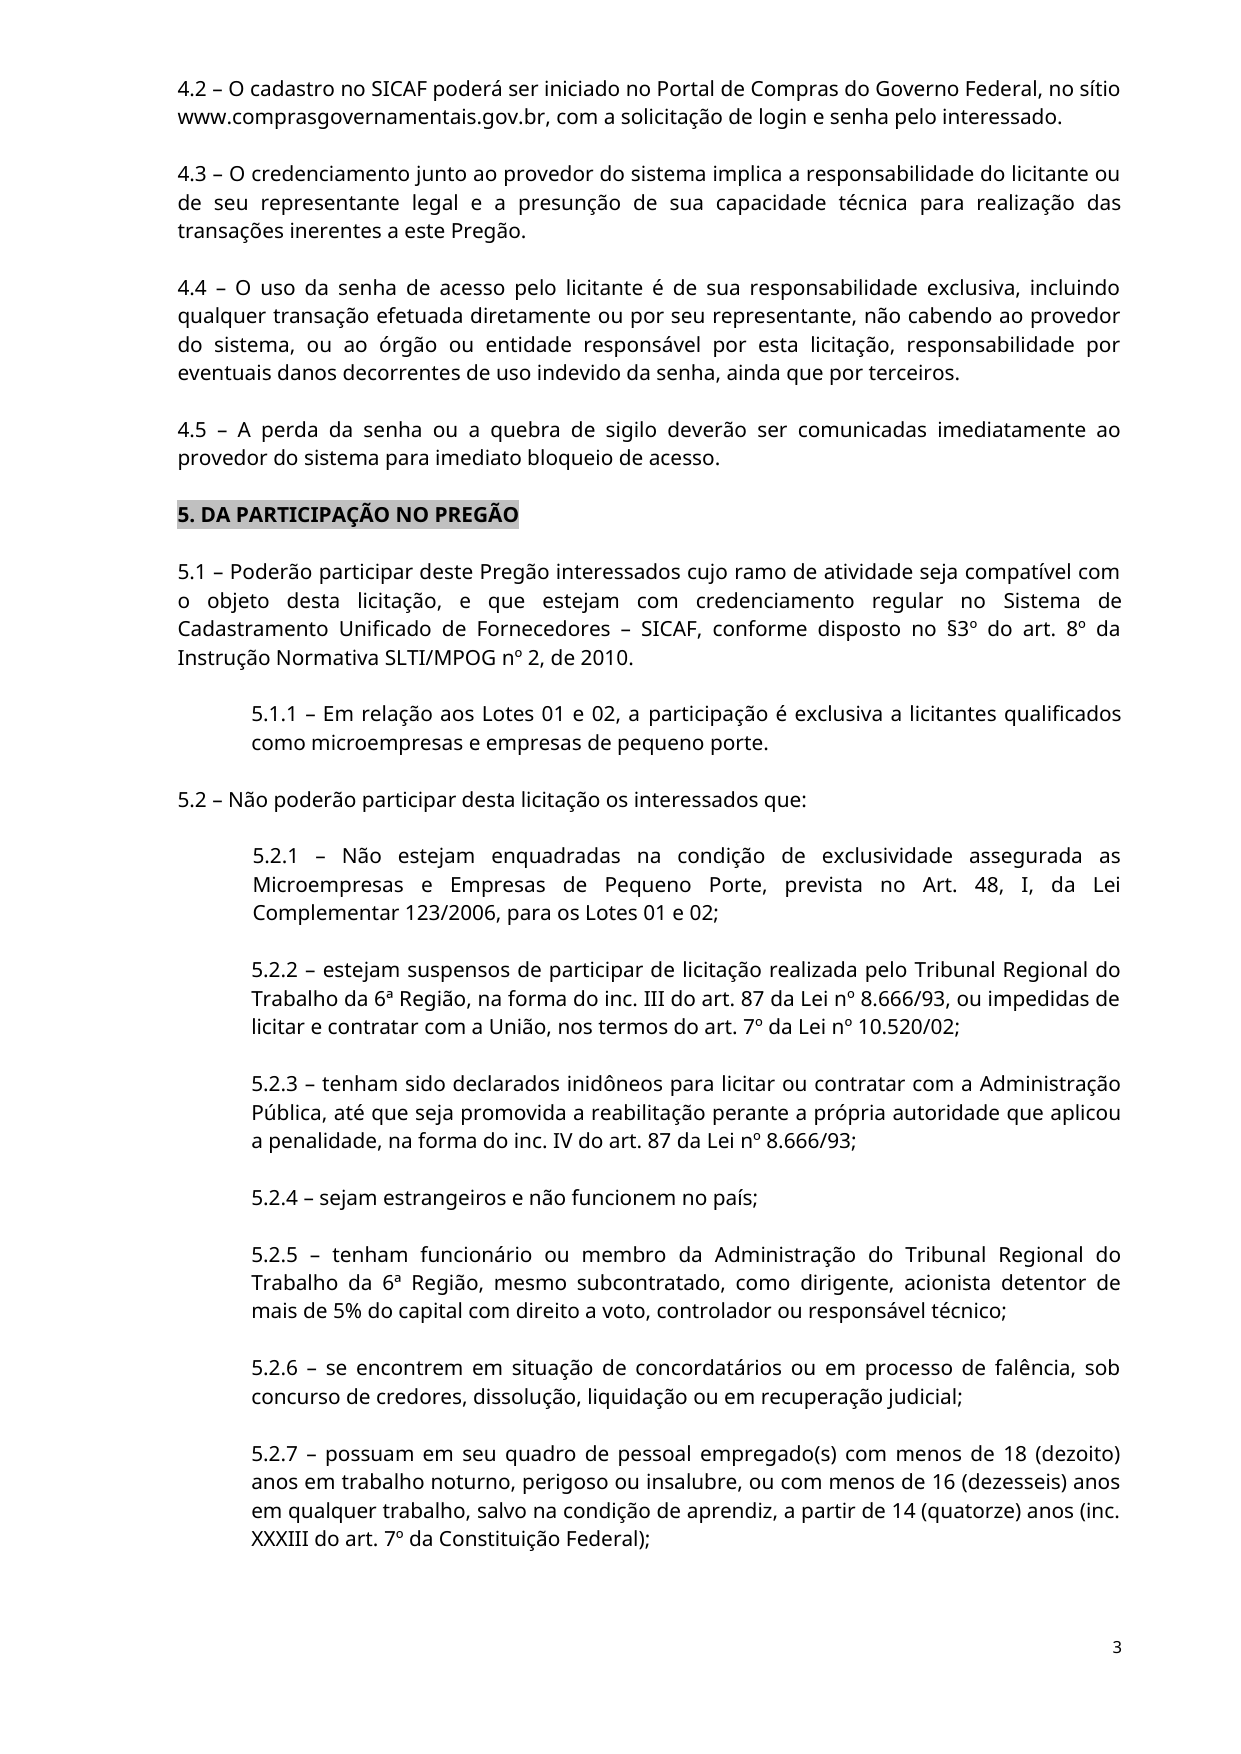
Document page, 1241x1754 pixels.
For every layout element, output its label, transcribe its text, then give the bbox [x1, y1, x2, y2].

text 4.2 – O cadastro no SICAF poderá ser iniciado no Portal de Compras do Governo Federal, no sítio www.comprasgovernamentais.gov.br, com a solicitação de login e senha pelo interessado. [177, 74, 1122, 131]
list 5.1 – Poderão participar deste Pregão interessados cujo ramo de atividade seja compatível com o objeto desta licitação, e que estejam com credenciamento regular no Sistema de Cadastramento Unificado de Fornecedores – SICAF, conforme disposto no §3º do art. 8º da Instrução Normativa SLTI/MPOG nº 2, de 2010. [177, 557, 1122, 671]
text 5.2.1 – Não estejam enquadradas na condição de exclusividade assegurada as Microempresas e Empresas de Pequeno Porte, prevista no Art. 48, I, da Lei Complementar 123/2006, para os Lotes 01 e 02; [252, 842, 1122, 927]
text 5.2.2 – estejam suspensos de participar de licitação realizada pelo Tribunal Regional do Trabalho da 6ª Região, na forma do inc. III do art. 87 da Lei nº 8.666/93, ou impedidas de licitar e contratar com a União, nos termos do art. 7º da Lei nº 10.520/02; [251, 955, 1122, 1041]
text 5.1.1 – Em relação aos Lotes 01 e 02, a participação é exclusiva a licitantes qualificados como microempresas e empresas de pequeno porte. [251, 699, 1122, 756]
text 5. DA PARTICIPAÇÃO NO PREGÃO [177, 500, 1122, 529]
text 5.2.4 – sejam estrangeiros e não funcionem no país; [251, 1183, 1122, 1211]
text 5.2 – Não poderão participar desta licitação os interessados que: [177, 785, 1122, 813]
text 4.4 – O uso da senha de acesso pelo licitante é de sua responsabilidade exclusiva, incluindo qualquer transação efetuada diretamente ou por seu representante, não cabendo ao provedor do sistema, ou ao órgão ou entidade responsável por esta licitação, responsabilidade por eventuais danos decorrentes de uso indevido da senha, ainda que por terceiros. [177, 273, 1122, 387]
text 4.3 – O credenciamento junto ao provedor do sistema implica a responsabilidade do licitante ou de seu representante legal e a presunção de sua capacidade técnica para realização das transações inerentes a este Pregão. [177, 159, 1122, 244]
text 5.2.7 – possuam em seu quadro de pessoal empregado(s) com menos de 18 (dezoito) anos em trabalho noturno, perigoso ou insalubre, ou com menos de 16 (dezesseis) anos em qualquer trabalho, salvo na condição de aprendiz, a partir de 14 (quatorze) anos (inc. XXXIII do art. 7º da Constituição Federal); [251, 1439, 1122, 1553]
text 5.2.3 – tenham sido declarados inidôneos para licitar ou contratar com a Administração Pública, até que seja promovida a reabilitação perante a própria autoridade que aplicou a penalidade, na forma do inc. IV do art. 87 da Lei nº 8.666/93; [251, 1069, 1122, 1154]
text 4.5 – A perda da senha ou a quebra de sigilo deverão ser comunicadas imediatamente ao provedor do sistema para imediato bloqueio de acesso. [177, 415, 1122, 472]
text 5.2.5 – tenham funcionário ou membro da Administração do Tribunal Regional do Trabalho da 6ª Região, mesmo subcontratado, como dirigente, acionista detentor de mais de 5% do capital com direito a voto, controlador ou responsável técnico; [251, 1240, 1122, 1325]
text 5.2.6 – se encontrem em situação de concordatários ou em processo de falência, sob concurso de credores, dissolução, liquidação ou em recuperação judicial; [251, 1353, 1122, 1410]
